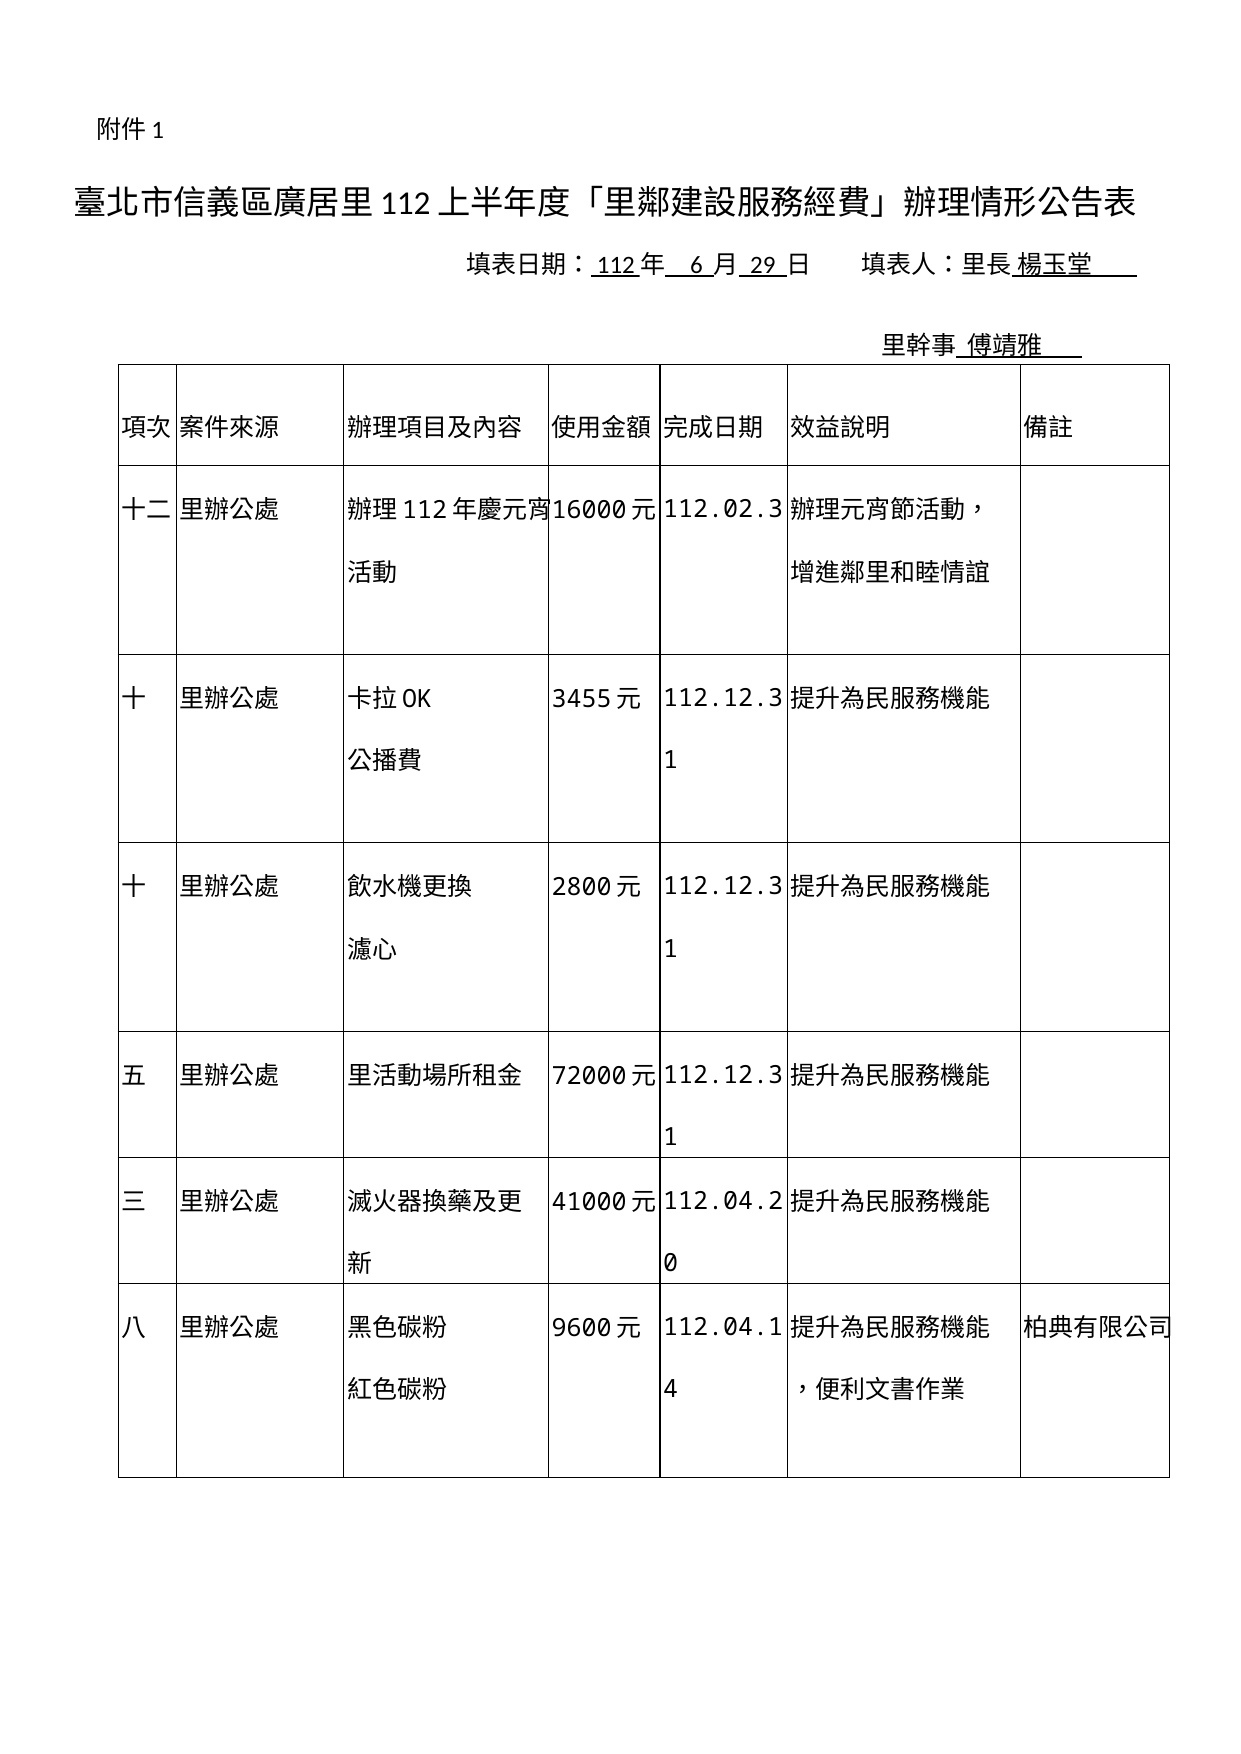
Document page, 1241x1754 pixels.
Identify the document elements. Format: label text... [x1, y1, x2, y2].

table_cell [1021, 655, 1169, 842]
table_cell 里辦公處 [177, 466, 343, 654]
table_cell 16000元 [549, 466, 659, 654]
table_cell 五 [119, 1032, 176, 1157]
table_cell 八 [119, 1284, 176, 1477]
table_cell 9600元 [549, 1284, 659, 1477]
table_header 項次 [119, 365, 176, 465]
table_cell 3455元 [549, 655, 659, 842]
text 臺北市信義區廣居里112上半年度「里鄰建設服務經費」辦理情形公告表 填表日期： 112年 6 月 29 日 填表人：里長 楊玉堂 [59, 102, 1137, 283]
table_cell 里辦公處 [177, 655, 343, 842]
table_cell 柏典有限公司 [1021, 1284, 1169, 1477]
table_cell [1021, 843, 1169, 1031]
table_cell 飲水機更換 濾心 [344, 843, 548, 1031]
table_cell 72000元 [549, 1032, 659, 1157]
table_cell [1021, 1158, 1169, 1283]
table_cell [1021, 466, 1169, 654]
table_cell 十 [119, 655, 176, 842]
table_cell 辦理元宵節活動， 增進鄰里和睦情誼 [788, 466, 1020, 654]
table_header 備註 [1021, 365, 1169, 465]
table_cell 112.04.14 [661, 1284, 787, 1477]
table_cell 里辦公處 [177, 1158, 343, 1283]
table_cell 112.02.3 [661, 466, 787, 654]
table_cell 提升為民服務機能 [788, 1158, 1020, 1283]
table_cell 辦理112年慶元宵 活動 [344, 466, 548, 654]
table_header 使用金額 [549, 365, 659, 465]
text 里幹事 傅靖雅 [118, 302, 1107, 364]
table_cell 提升為民服務機能 [788, 843, 1020, 1031]
table_cell 2800元 [549, 843, 659, 1031]
table_cell 十 [119, 843, 176, 1031]
table_cell 里辦公處 [177, 1032, 343, 1157]
table_cell [1021, 1032, 1169, 1157]
table_cell 112.12.31 [661, 655, 787, 842]
table_cell 十二 [119, 466, 176, 654]
table_cell 里辦公處 [177, 843, 343, 1031]
text 附件1 [96, 109, 197, 146]
table_cell 滅火器換藥及更新 [344, 1158, 548, 1283]
table_header 效益說明 [788, 365, 1020, 465]
table_cell 112.12.31 [661, 1032, 787, 1157]
table_cell 提升為民服務機能 [788, 655, 1020, 842]
table_cell 里活動場所租金 [344, 1032, 548, 1157]
table_cell 提升為民服務機能 [788, 1032, 1020, 1157]
table_cell 112.12.31 [661, 843, 787, 1031]
table_cell 112.04.20 [661, 1158, 787, 1283]
table_header 辦理項目及內容 [344, 365, 548, 465]
table_cell 里辦公處 [177, 1284, 343, 1477]
table_cell 三 [119, 1158, 176, 1283]
table_cell 提升為民服務機能 ，便利文書作業 [788, 1284, 1020, 1477]
table_header 案件來源 [177, 365, 343, 465]
table_cell 黑色碳粉 紅色碳粉 [344, 1284, 548, 1477]
table_cell 卡拉OK 公播費 [344, 655, 548, 842]
table_header 完成日期 [661, 365, 787, 465]
table_cell 41000元 [549, 1158, 659, 1283]
